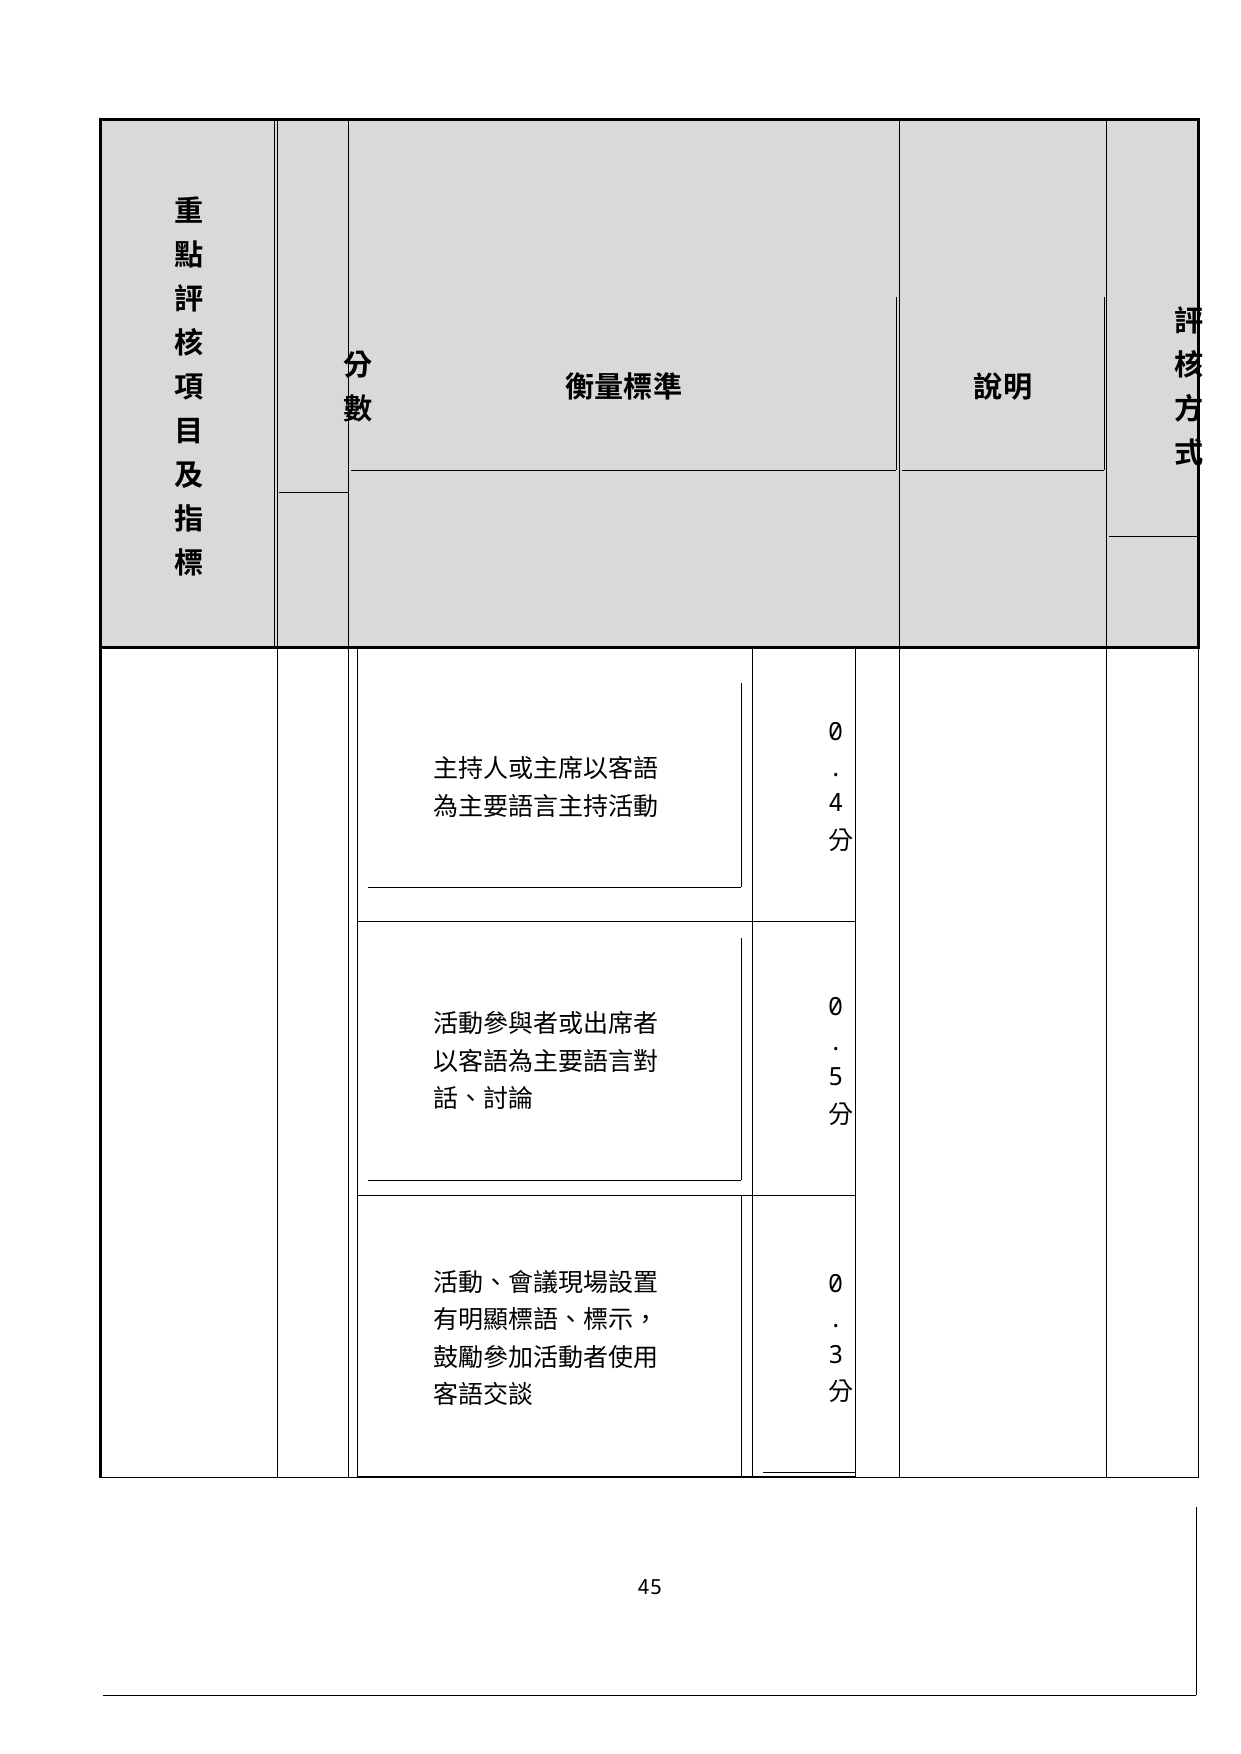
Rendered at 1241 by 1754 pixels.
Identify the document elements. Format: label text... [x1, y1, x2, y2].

table_cell [102, 649, 277, 1477]
table_cell 0.4分 [753, 649, 855, 921]
table_cell 活動參與者或出席者以客語為主要語言對話、討論 [358, 922, 752, 1195]
table_cell 19 [278, 649, 348, 1477]
table_header 分數 [278, 121, 348, 646]
table_cell 主持人或主席以客語為主要語言主持活動 [358, 649, 752, 921]
table_cell [900, 649, 1106, 1477]
table_header 重點評核項目及指標 [102, 121, 274, 646]
table_cell 評分重點為公部門以客語對外提供公共服務之情形，包含「提供客語公共服務」(10分)、「各項活動、會議之舉辦適當使用客語」(8分)及「客語環境營造(1分)」共3大項。 A組:客語為主要通行語地區 B組:轄內有客語為通行語地區 ※本項評分訂最低標準，倘得分未達14分者，不得列為特優。 C組:轄內無客語為通行語地區 ※本項評分不訂最低標準。 1.提供客語公共服務，項目及評分(10分)： (1)客語電話語音服務(2分)： A組:客語為主要通行語地區 B組:轄內有客語為通行語地區 C組:轄內無客語為通行語地區 (2)客語應答(5分)： (3)洽公櫃檯服務人員提供客語服務項目及評分 (3分): ※倘若機關單位未設置專責櫃台(如服務台)人員時，此項評分以業務櫃檯服務人員評分配分* 3/2分。 2.各項活動、會議 (如鄉(區)務會議、村(里)長聯繫會議、村(里)民大會、重要政策宣導會議等)之舉辦使用客語情形(8分) A組:客語為主要通行語地區 B組:轄內有客語為通行語地區 ※本項以本會實際查訪影片及受評核單位提具書面資料附佐證影片為評核準據；如經本會訪查與事實不一者，不予給分，且每場倒扣1分，至多扣5分。 C組:轄內無客語為通行語地區 3.客語環境營造(1分)： ※轄內大眾運輸工具經查訪未有客語播音者，倘至第4季抽訪仍未改善者，本項倒扣1分。 [856, 649, 899, 1477]
table_header 評核 方式 [1107, 121, 1197, 646]
table_cell 活動、會議現場設置有明顯標語、標示，鼓勵參加活動者使用客語交談 [358, 1196, 741, 1476]
table_header 衡量標準 [349, 121, 899, 646]
table_cell [742, 1196, 752, 1476]
table_header 說明 [900, 121, 1106, 646]
table_cell 0.3分 [753, 1196, 855, 1476]
table_cell 0.5分 [753, 922, 855, 1195]
table_cell [1107, 649, 1198, 1477]
